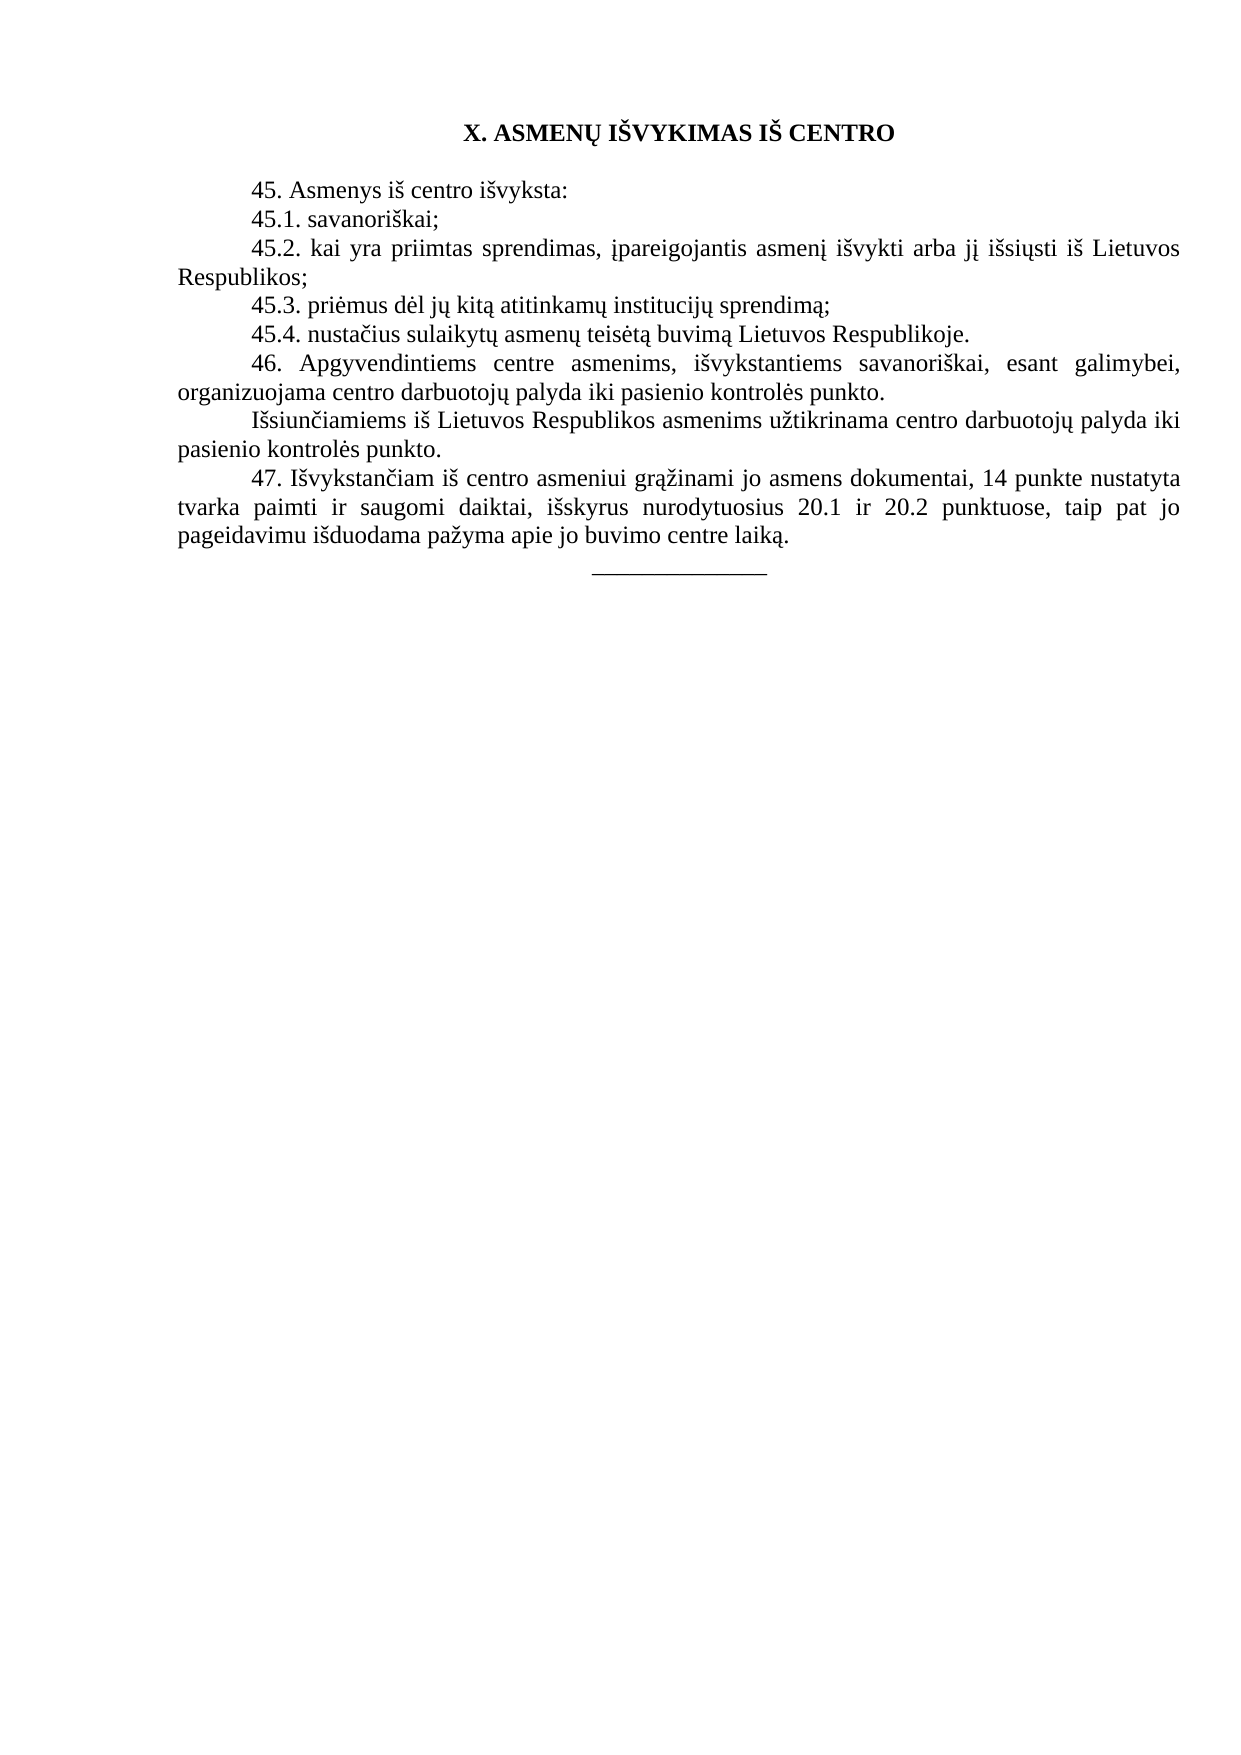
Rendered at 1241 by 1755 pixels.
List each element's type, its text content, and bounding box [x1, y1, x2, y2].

text X. ASMENŲ išvykimas iš Centro [177, 118, 1181, 147]
text Išsiunčiamiems iš Lietuvos Respublikos asmenims užtikrinama centro darbuotojų palyda iki pasienio kontrolės punkto. [177, 406, 1181, 463]
text 45.1. savanoriškai; [177, 204, 1181, 233]
text 45.2. kai yra priimtas sprendimas, įpareigojantis asmenį išvykti arba jį išsiųsti iš Lietuvos Respublikos; [177, 233, 1181, 291]
text 45.4. nustačius sulaikytų asmenų teisėtą buvimą Lietuvos Respublikoje. [177, 319, 1181, 348]
text 46. Apgyvendintiems centre asmenims, išvykstantiems savanoriškai, esant galimybei, organizuojama centro darbuotojų palyda iki pasienio kontrolės punkto. [177, 348, 1181, 406]
text 45. Asmenys iš centro išvyksta: [177, 176, 1181, 204]
text 47. Išvykstančiam iš centro asmeniui grąžinami jo asmens dokumentai, 14 punkte nustatyta tvarka paimti ir saugomi daiktai, išskyrus nurodytuosius 20.1 ir 20.2 punktuose, taip pat jo pageidavimu išduodama pažyma apie jo buvimo centre laiką. [177, 463, 1181, 549]
text ______________ [177, 549, 1181, 578]
text 45.3. priėmus dėl jų kitą atitinkamų institucijų sprendimą; [177, 291, 1181, 319]
